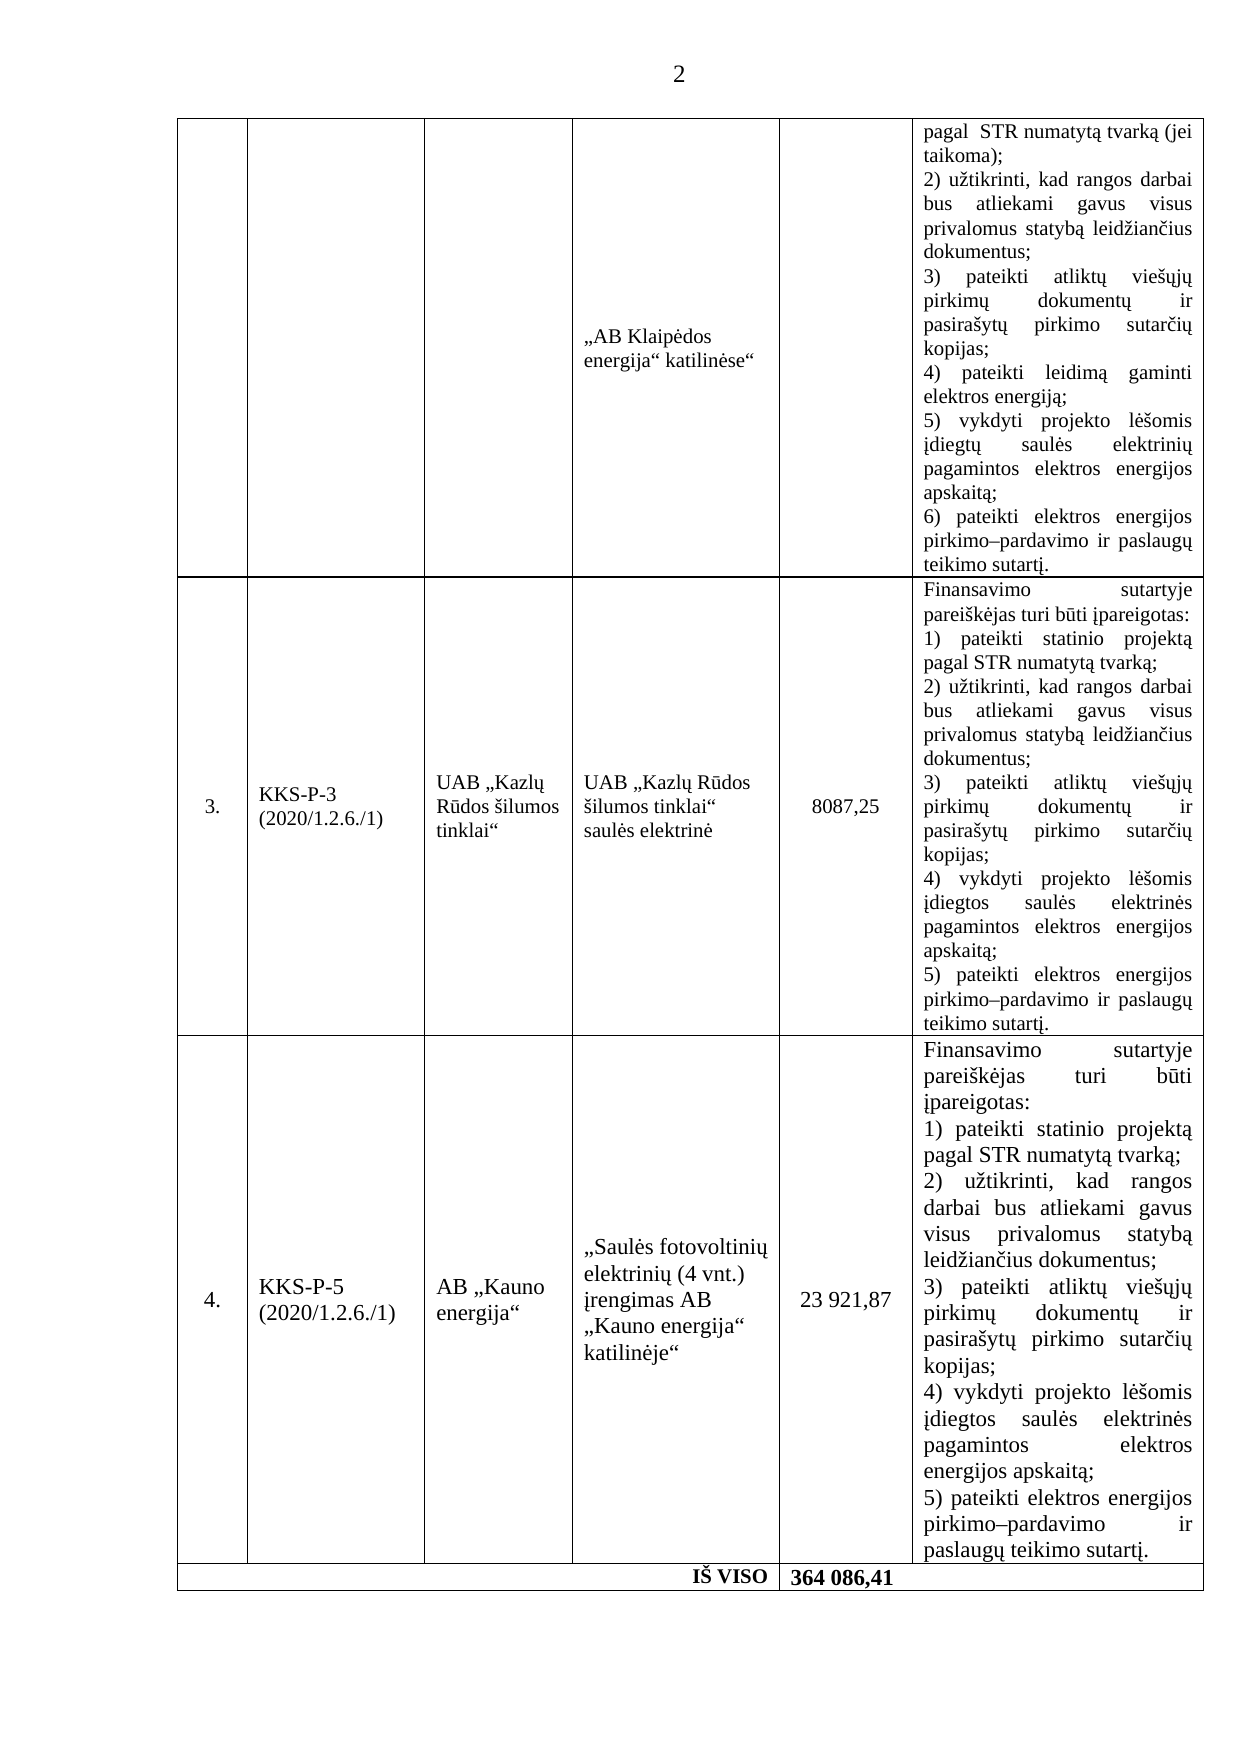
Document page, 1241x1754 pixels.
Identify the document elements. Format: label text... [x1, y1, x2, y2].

table_cell KKS-P-3 (2020/1.2.6./1) [248, 578, 424, 1034]
table_cell UAB „Kazlų Rūdos šilumos tinklai“ [425, 578, 572, 1034]
table_cell pagal STR numatytą tvarką (jei taikoma); 2) užtikrinti, kad rangos darbai bus atliekami gavus visus privalomus statybą leidžiančius dokumentus; 3) pateikti atliktų viešųjų pirkimų dokumentų ir pasirašytų pirkimo sutarčių kopijas; 4) pateikti leidimą gaminti elektros energiją; 5) vykdyti projekto lėšomis įdiegtų saulės elektrinių pagamintos elektros energijos apskaitą; 6) pateikti elektros energijos pirkimo–pardavimo ir paslaugų teikimo sutartį. [913, 119, 1203, 576]
table_cell [780, 119, 912, 576]
table_cell „AB Klaipėdos energija“ katilinėse“ [573, 119, 779, 576]
table_cell [248, 119, 424, 576]
table_cell [425, 119, 572, 576]
table_cell UAB „Kazlų Rūdos šilumos tinklai“ saulės elektrinė [573, 578, 779, 1034]
table_cell AB „Kauno energija“ [425, 1036, 572, 1563]
table_cell KKS-P-5 (2020/1.2.6./1) [248, 1036, 424, 1563]
table_cell „Saulės fotovoltinių elektrinių (4 vnt.) įrengimas AB „Kauno energija“ katilinėje“ [573, 1036, 779, 1563]
table_cell 364 086,41 [780, 1564, 1203, 1590]
table_cell [178, 119, 247, 576]
table_cell Finansavimo sutartyje pareiškėjas turi būti įpareigotas: 1) pateikti statinio projektą pagal STR numatytą tvarką; 2) užtikrinti, kad rangos darbai bus atliekami gavus visus privalomus statybą leidžiančius dokumentus; 3) pateikti atliktų viešųjų pirkimų dokumentų ir pasirašytų pirkimo sutarčių kopijas; 4) vykdyti projekto lėšomis įdiegtos saulės elektrinės pagamintos elektros energijos apskaitą; 5) pateikti elektros energijos pirkimo–pardavimo ir paslaugų teikimo sutartį. [913, 578, 1203, 1034]
table_cell Finansavimo sutartyje pareiškėjas turi būti įpareigotas: 1) pateikti statinio projektą pagal STR numatytą tvarką; 2) užtikrinti, kad rangos darbai bus atliekami gavus visus privalomus statybą leidžiančius dokumentus; 3) pateikti atliktų viešųjų pirkimų dokumentų ir pasirašytų pirkimo sutarčių kopijas; 4) vykdyti projekto lėšomis įdiegtos saulės elektrinės pagamintos elektros energijos apskaitą; 5) pateikti elektros energijos pirkimo–pardavimo ir paslaugų teikimo sutartį. [913, 1036, 1203, 1563]
table_cell 23 921,87 [780, 1036, 912, 1563]
table_cell IŠ VISO [178, 1564, 779, 1590]
table_cell 8087,25 [780, 578, 912, 1034]
table_cell 4. [178, 1036, 247, 1563]
table_cell 3. [178, 578, 247, 1034]
